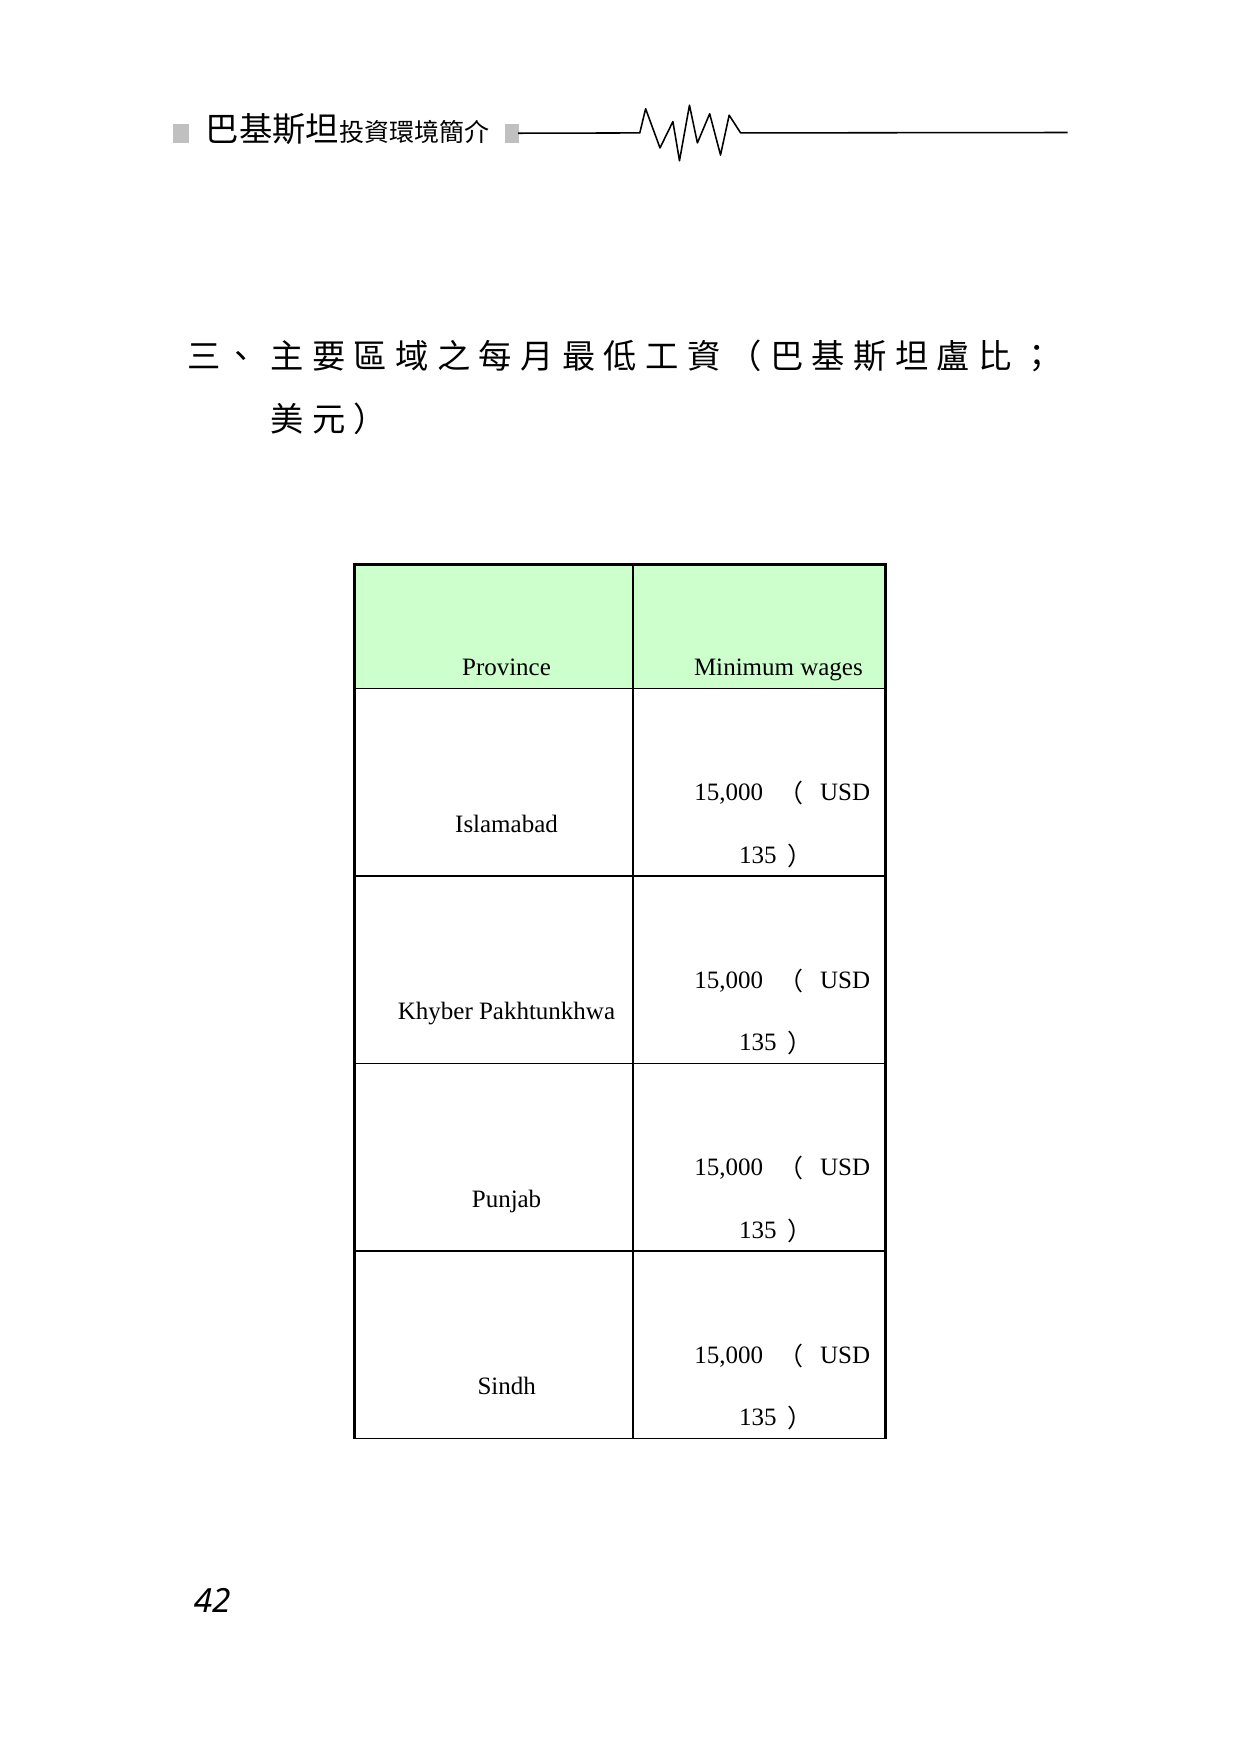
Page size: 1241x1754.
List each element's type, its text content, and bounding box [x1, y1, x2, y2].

table_cell Khyber Pakhtunkhwa [356, 877, 632, 1063]
table_cell 15,000（USD 135） [634, 1064, 884, 1250]
table_cell 15,000（USD 135） [634, 877, 884, 1063]
table_header Minimum wages [634, 566, 884, 688]
table_cell Sindh [356, 1252, 632, 1438]
text 三、主要區域之每月最低工資（巴基斯坦盧比；美元） [183, 313, 1058, 438]
table_header Province [356, 566, 632, 688]
table_cell Islamabad [356, 689, 632, 875]
table_cell Punjab [356, 1064, 632, 1250]
table_cell 15,000（USD 135） [634, 1252, 884, 1438]
table_cell 15,000（USD 135） [634, 689, 884, 875]
